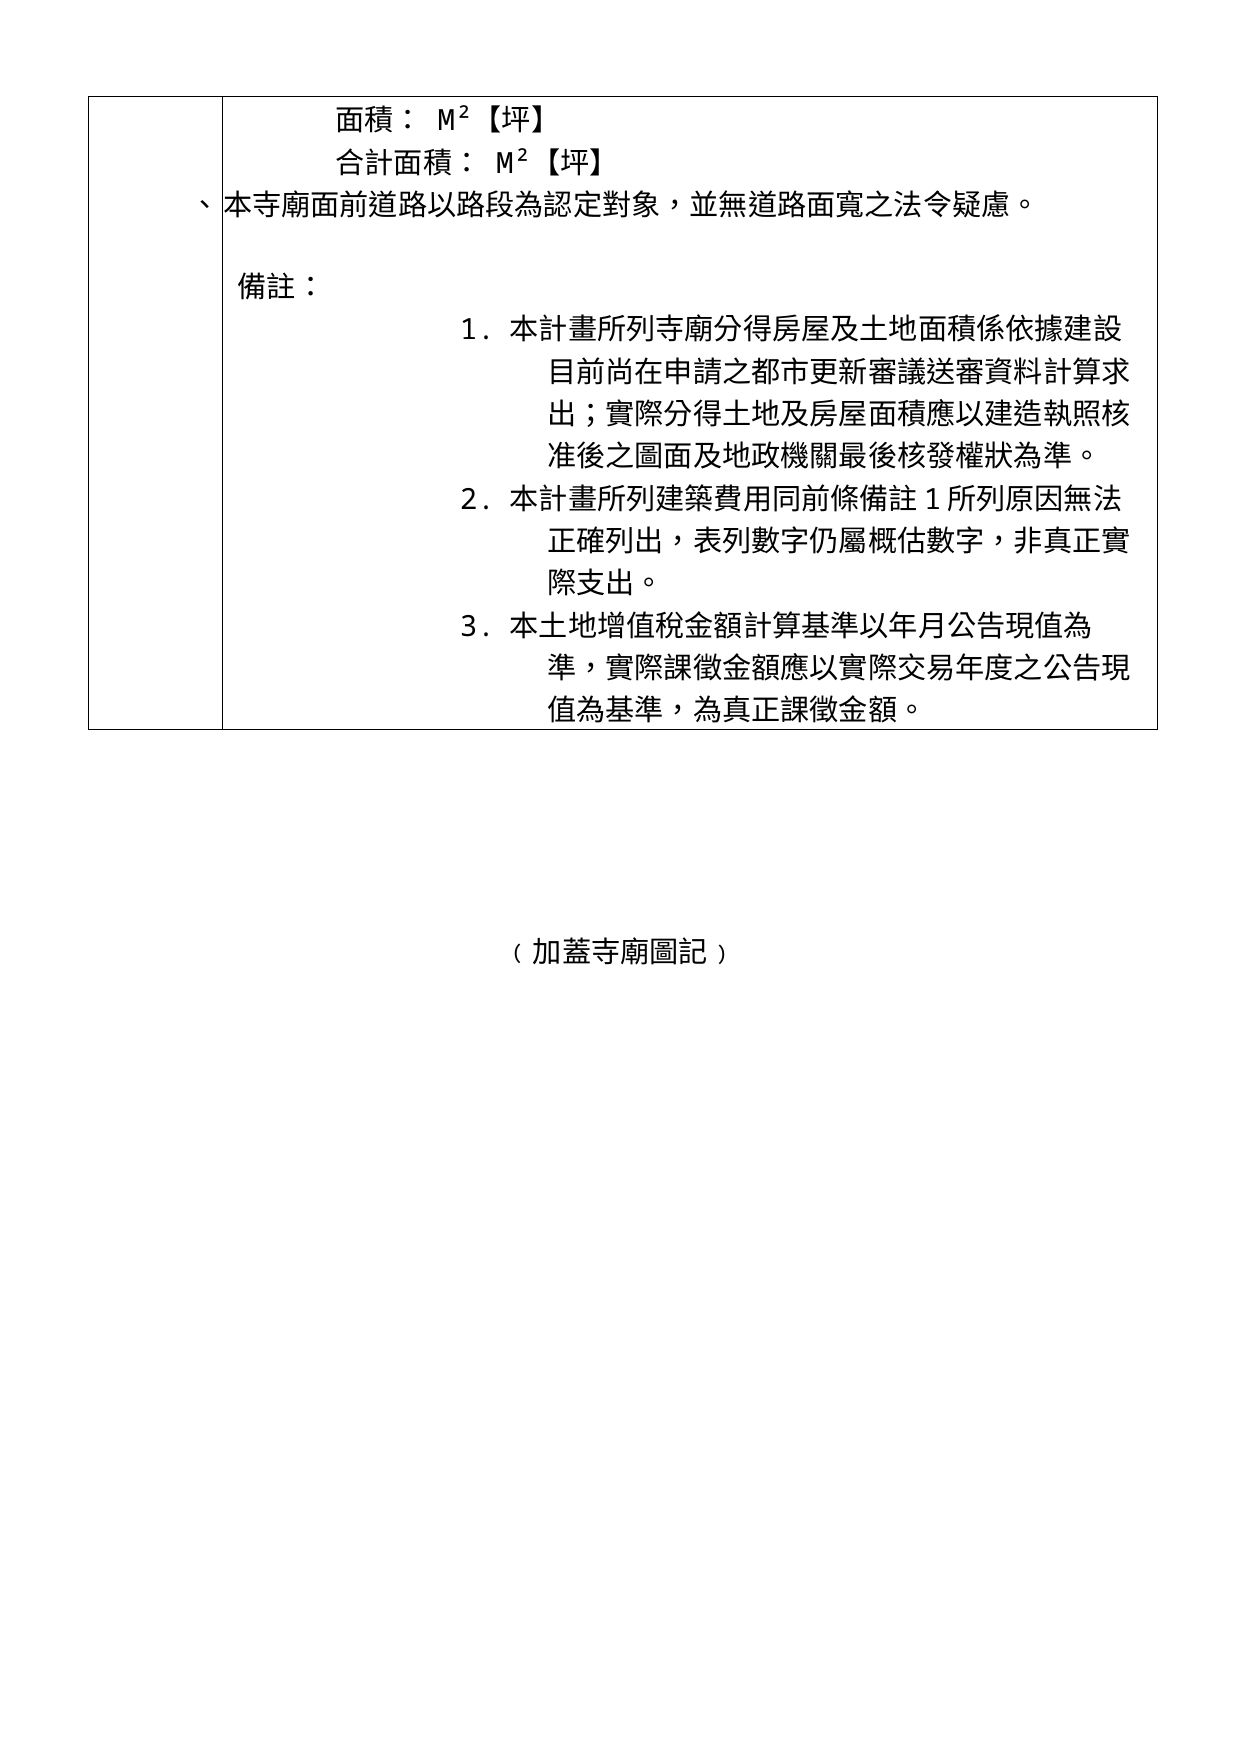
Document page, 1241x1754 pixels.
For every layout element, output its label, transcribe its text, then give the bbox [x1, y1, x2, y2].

table_cell 計畫使用說明 [89, 97, 222, 729]
text ﹙加蓋寺廟圖記﹚ [89, 908, 1152, 971]
table_cell 面積： M²【坪】 合計面積： M²【坪】 本寺廟面前道路以路段為認定對象，並無道路面寬之法令疑慮。 備註： 本計畫所列寺廟分得房屋及土地面積係依據建設目前尚在申請之都市更新審議送審資料計算求出；實際分得土地及房屋面積應以建造執照核准後之圖面及地政機關最後核發權狀為準。 本計畫所列建築費用同前條備註1所列原因無法正確列出，表列數字仍屬概估數字，非真正實際支出。 本土地增值稅金額計算基準以年月公告現值為準，實際課徵金額應以實際交易年度之公告現值為基準，為真正課徵金額。 [223, 97, 1157, 729]
